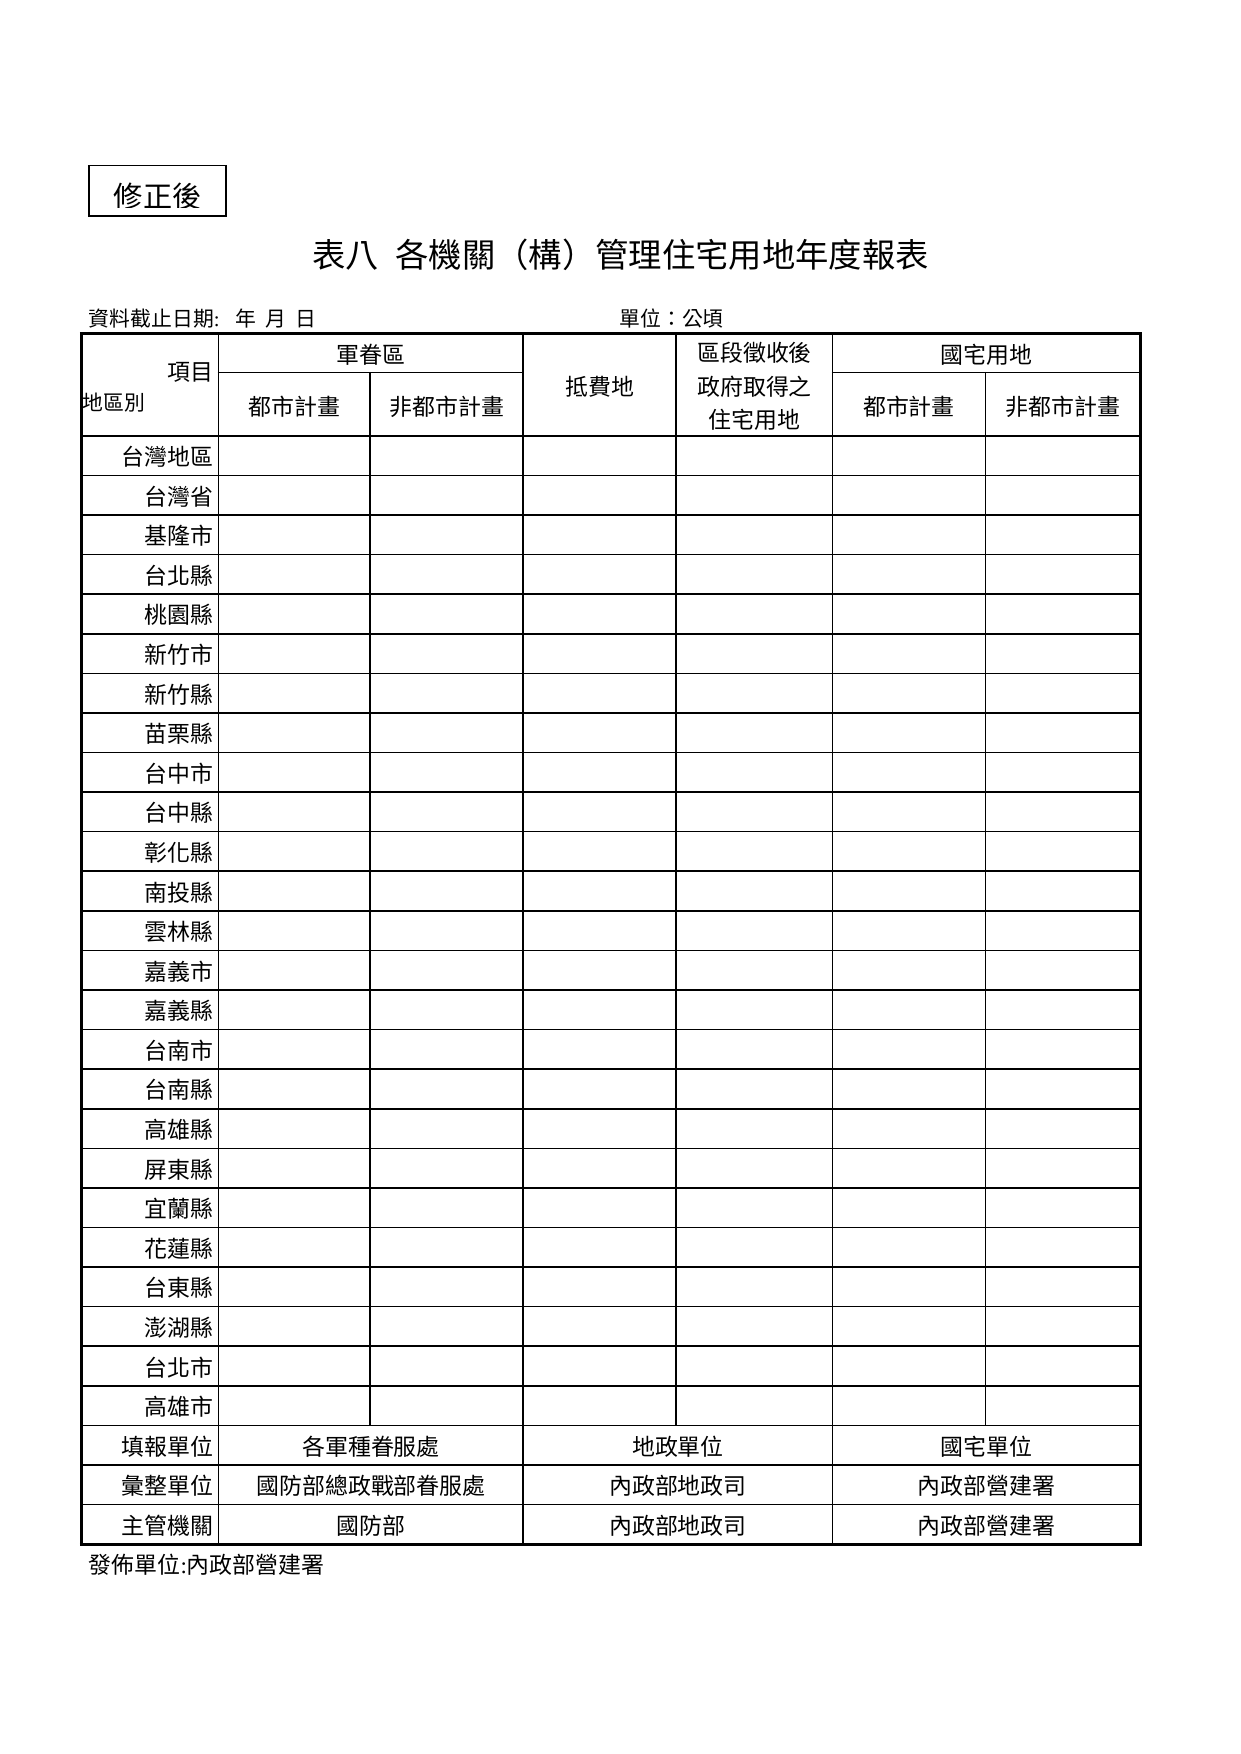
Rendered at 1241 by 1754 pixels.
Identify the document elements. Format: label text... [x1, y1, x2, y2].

table_cell 國防部 [219, 1505, 522, 1543]
table_cell [833, 1387, 985, 1424]
table_cell [524, 1110, 675, 1147]
table_cell [524, 753, 675, 791]
table_cell 填報單位 [83, 1426, 218, 1464]
table_cell [677, 1228, 832, 1266]
table_cell 嘉義縣 [83, 991, 218, 1029]
table_header 軍眷區 [219, 335, 522, 372]
table_cell [371, 1347, 522, 1385]
table_cell [371, 635, 522, 672]
table_cell 都市計畫 [219, 373, 369, 435]
table_cell [833, 793, 985, 831]
table_cell [677, 991, 832, 1029]
table_cell [833, 635, 985, 672]
table_cell [524, 1347, 675, 1385]
table_cell [219, 1070, 369, 1108]
table_cell [219, 1347, 369, 1385]
table_cell [219, 912, 369, 949]
table_cell [986, 674, 1139, 712]
table_cell [677, 1149, 832, 1187]
table_cell [219, 1387, 369, 1424]
table_cell 彰化縣 [83, 832, 218, 870]
text 表八 各機關（構）管理住宅用地年度報表 [89, 229, 1152, 277]
text 修正後 [104, 174, 210, 208]
table_cell [986, 872, 1139, 910]
table_cell [371, 1030, 522, 1068]
table_cell [524, 437, 675, 474]
table_cell [677, 1347, 832, 1385]
table_cell [677, 832, 832, 870]
table_cell [677, 1307, 832, 1345]
table_cell 屏東縣 [83, 1149, 218, 1187]
table_cell [524, 1070, 675, 1108]
table_cell [219, 674, 369, 712]
table_cell [371, 555, 522, 593]
table_cell 台南市 [83, 1030, 218, 1068]
table_cell [219, 1149, 369, 1187]
table_cell [677, 555, 832, 593]
table_cell [986, 714, 1139, 752]
table_cell [371, 476, 522, 514]
table_cell 主管機關 [83, 1505, 218, 1543]
table_cell [219, 437, 369, 474]
table_cell [677, 714, 832, 752]
table_cell [219, 1110, 369, 1147]
table_cell [833, 714, 985, 752]
table_cell [986, 1307, 1139, 1345]
table_cell [833, 555, 985, 593]
table_cell [371, 1307, 522, 1345]
table_cell 各軍種眷服處 [219, 1426, 522, 1464]
table_cell [833, 753, 985, 791]
table_cell [371, 595, 522, 633]
table_cell [219, 1189, 369, 1227]
table_cell [677, 951, 832, 989]
table_cell [524, 1228, 675, 1266]
text 發佈單位:內政部營建署 [89, 1546, 1152, 1580]
table_cell [219, 872, 369, 910]
table_cell [986, 595, 1139, 633]
table_cell [677, 635, 832, 672]
table_cell 雲林縣 [83, 912, 218, 949]
table_cell 內政部營建署 [833, 1466, 1139, 1504]
table_cell [524, 516, 675, 554]
table_cell [986, 635, 1139, 672]
table_cell [986, 516, 1139, 554]
table_cell 花蓮縣 [83, 1228, 218, 1266]
table_cell [524, 1387, 675, 1424]
table_cell [833, 516, 985, 554]
table_cell 台南縣 [83, 1070, 218, 1108]
table_cell [219, 1030, 369, 1068]
table_cell [833, 674, 985, 712]
table_cell 澎湖縣 [83, 1307, 218, 1345]
table_header 抵費地 [524, 335, 675, 435]
table_cell 新竹縣 [83, 674, 218, 712]
table_cell [833, 1268, 985, 1306]
table_cell 地政單位 [524, 1426, 832, 1464]
table_cell 非都市計畫 [986, 373, 1139, 435]
table_cell [677, 872, 832, 910]
table_cell [371, 912, 522, 949]
table_cell [986, 1268, 1139, 1306]
table_cell 台灣省 [83, 476, 218, 514]
table_cell 內政部地政司 [524, 1505, 832, 1543]
table_cell [677, 1070, 832, 1108]
table_cell [371, 1189, 522, 1227]
table_cell 非都市計畫 [371, 373, 522, 435]
table_cell [524, 793, 675, 831]
table_cell [677, 476, 832, 514]
table_cell [986, 793, 1139, 831]
table_cell [524, 1189, 675, 1227]
table_cell 國防部總政戰部眷服處 [219, 1466, 522, 1504]
table_header 國宅用地 [833, 335, 1139, 372]
table_cell [371, 1268, 522, 1306]
table_cell [986, 951, 1139, 989]
table_cell [219, 832, 369, 870]
table_cell [524, 951, 675, 989]
table_cell 宜蘭縣 [83, 1189, 218, 1227]
table_cell [524, 832, 675, 870]
table_cell [219, 1307, 369, 1345]
table_cell [371, 714, 522, 752]
table_cell [986, 1110, 1139, 1147]
table_cell [219, 476, 369, 514]
table_cell [833, 991, 985, 1029]
table_cell [986, 476, 1139, 514]
table_cell [371, 1070, 522, 1108]
table_cell [371, 674, 522, 712]
table_cell [833, 872, 985, 910]
table_cell [524, 714, 675, 752]
table_cell [677, 1030, 832, 1068]
table_cell 彙整單位 [83, 1466, 218, 1504]
table_cell [371, 437, 522, 474]
table_cell [833, 951, 985, 989]
table_cell [833, 1228, 985, 1266]
table_cell [524, 476, 675, 514]
table_cell [371, 753, 522, 791]
table_cell 新竹市 [83, 635, 218, 672]
table_cell [677, 674, 832, 712]
table_cell 高雄市 [83, 1387, 218, 1424]
table_cell [524, 1268, 675, 1306]
table_cell [371, 793, 522, 831]
table_cell [677, 595, 832, 633]
table_cell [677, 1189, 832, 1227]
table_cell [524, 872, 675, 910]
table_cell [524, 1149, 675, 1187]
table_cell [833, 437, 985, 474]
table_cell [833, 1307, 985, 1345]
table_header 區段徵收後 政府取得之 住宅用地 [677, 335, 832, 435]
table_cell [833, 912, 985, 949]
table_cell 國宅單位 [833, 1426, 1139, 1464]
table_cell [833, 595, 985, 633]
table_cell [986, 555, 1139, 593]
table_cell [833, 1347, 985, 1385]
table_cell [986, 1228, 1139, 1266]
table_cell 都市計畫 [833, 373, 985, 435]
table_cell [371, 516, 522, 554]
table_cell [219, 753, 369, 791]
table_cell [833, 1030, 985, 1068]
table_cell [371, 951, 522, 989]
table_cell [219, 1268, 369, 1306]
table_cell [371, 832, 522, 870]
table_cell [219, 991, 369, 1029]
table_cell [219, 635, 369, 672]
table_cell [524, 991, 675, 1029]
table_cell [524, 1307, 675, 1345]
table_cell [371, 991, 522, 1029]
table_cell [986, 1189, 1139, 1227]
table_cell [219, 951, 369, 989]
table_cell 台中市 [83, 753, 218, 791]
table_cell [986, 437, 1139, 474]
table_cell [677, 516, 832, 554]
table_cell [986, 1030, 1139, 1068]
table_cell [986, 1347, 1139, 1385]
table_cell [986, 1070, 1139, 1108]
table_cell 高雄縣 [83, 1110, 218, 1147]
table_cell 台灣地區 [83, 437, 218, 474]
table_cell 台東縣 [83, 1268, 218, 1306]
table_cell [524, 635, 675, 672]
table_cell 台北縣 [83, 555, 218, 593]
table_cell [371, 1110, 522, 1147]
table_cell [219, 555, 369, 593]
table_cell [833, 1149, 985, 1187]
table_cell [986, 753, 1139, 791]
table_cell 內政部地政司 [524, 1466, 832, 1504]
table_cell [833, 1070, 985, 1108]
table_cell [677, 753, 832, 791]
table_cell [371, 872, 522, 910]
table_cell 苗栗縣 [83, 714, 218, 752]
table_cell 基隆市 [83, 516, 218, 554]
table_cell 台北市 [83, 1347, 218, 1385]
table_cell [677, 793, 832, 831]
table_cell [524, 595, 675, 633]
table_header 項目 地區別 [83, 335, 218, 435]
table_cell [677, 1110, 832, 1147]
table_cell [986, 1149, 1139, 1187]
table_cell 內政部營建署 [833, 1505, 1139, 1543]
table_cell [524, 1030, 675, 1068]
table_cell [677, 437, 832, 474]
table_cell [677, 1268, 832, 1306]
table_cell 南投縣 [83, 872, 218, 910]
table_cell [986, 1387, 1139, 1424]
table_cell [833, 476, 985, 514]
table_cell [524, 555, 675, 593]
table_cell [986, 991, 1139, 1029]
table_cell [524, 912, 675, 949]
table_cell [833, 1189, 985, 1227]
table_cell 台中縣 [83, 793, 218, 831]
table_cell 桃園縣 [83, 595, 218, 633]
table_cell [524, 674, 675, 712]
table_cell [677, 1387, 832, 1424]
table_cell [219, 793, 369, 831]
table_cell [833, 1110, 985, 1147]
table_cell [219, 714, 369, 752]
table_cell [371, 1228, 522, 1266]
table_cell [986, 912, 1139, 949]
table_cell [677, 912, 832, 949]
table_cell [219, 595, 369, 633]
table_cell [833, 832, 985, 870]
table_cell [371, 1387, 522, 1424]
table_cell [219, 1228, 369, 1266]
text 資料截止日期: 年 月 日 單位：公頃 [89, 302, 1152, 332]
table_cell [371, 1149, 522, 1187]
table_cell [219, 516, 369, 554]
table_cell 嘉義市 [83, 951, 218, 989]
table_cell [986, 832, 1139, 870]
